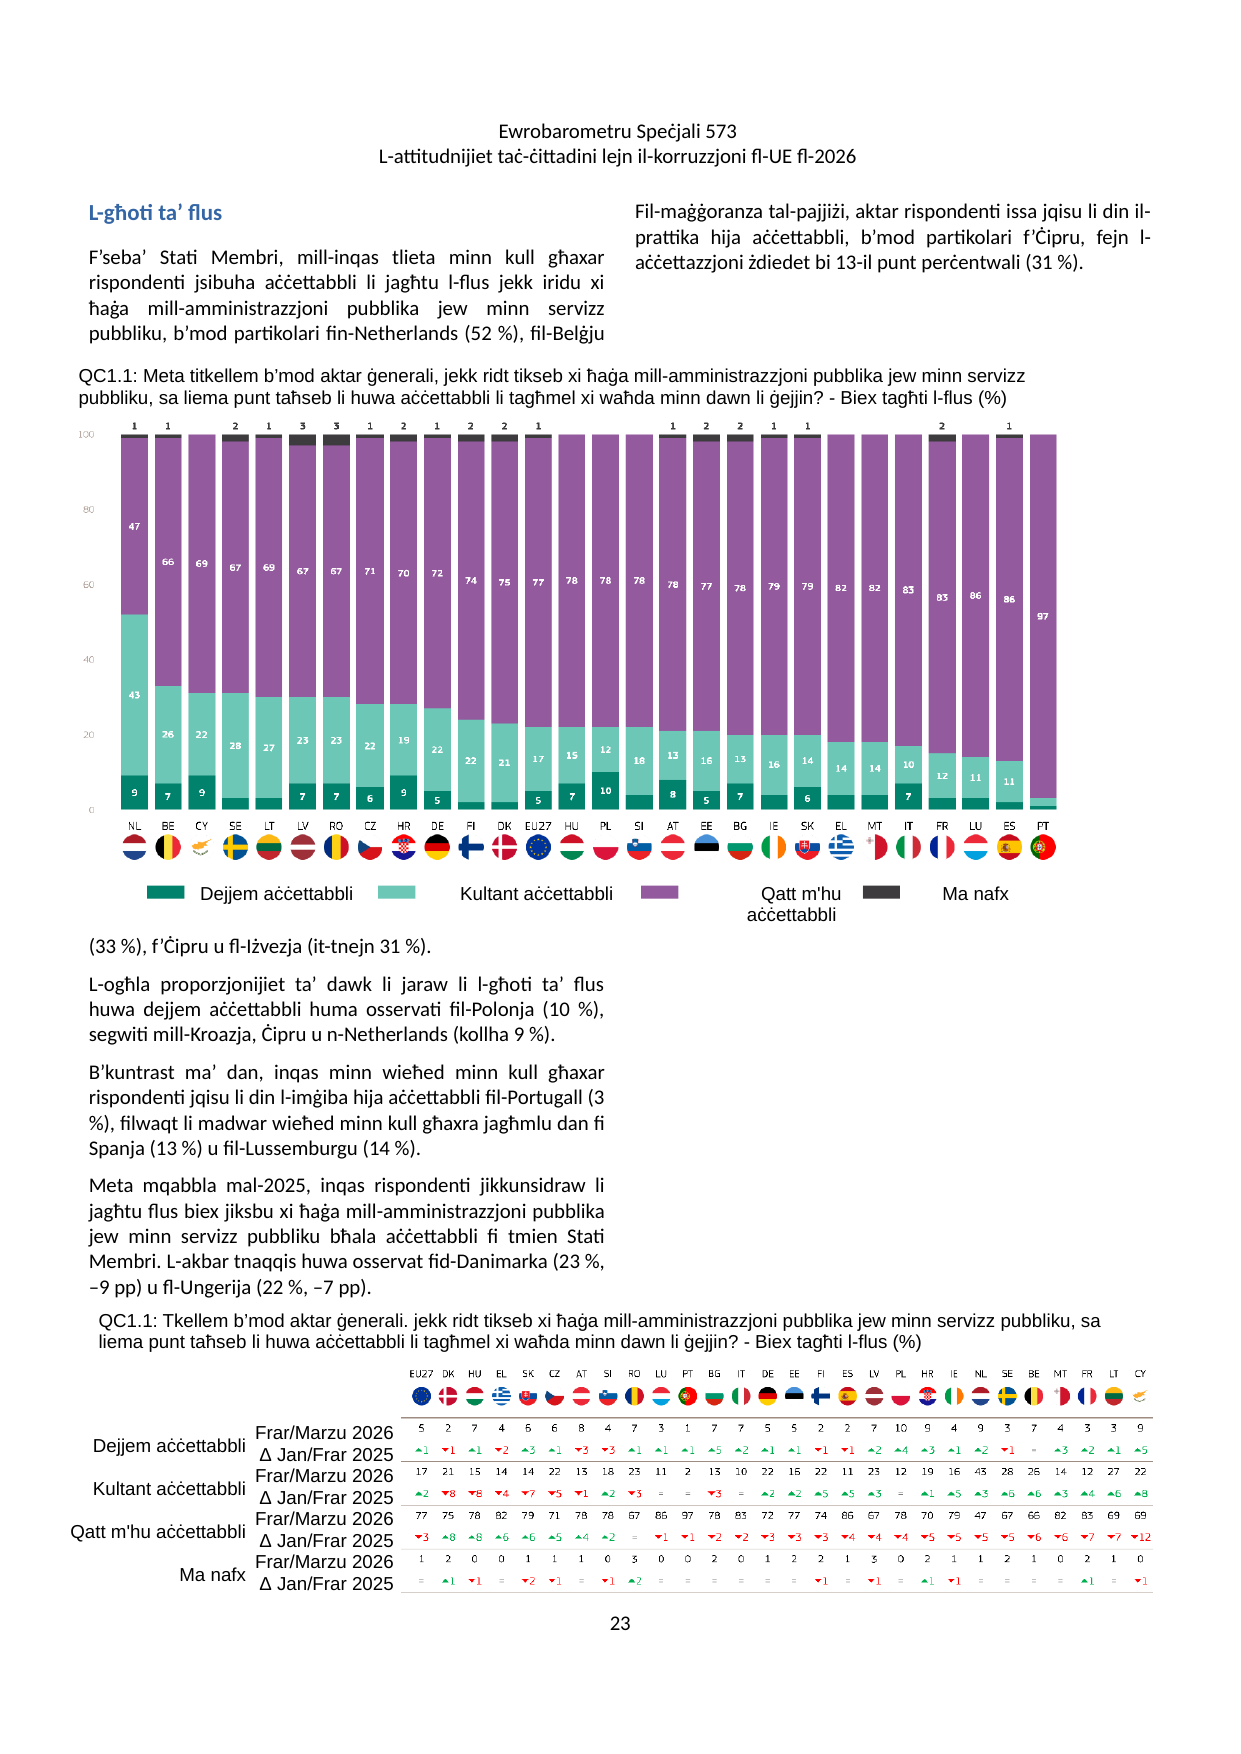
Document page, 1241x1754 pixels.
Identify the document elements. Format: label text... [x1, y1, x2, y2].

text Meta mqabbla mal-2025, inqas rispondenti jikkunsidraw li jagħtu flus biex jiksbu xi ħaġa mill-amministrazzjoni pubblika jew minn servizz pubbliku bħala aċċettabbli fi tmien Stati Membri. L-akbar tnaqqis huwa osservat fid-Danimarka (23 %, –9 pp) u fl-Ungerija (22 %, –7 pp). [88, 1172, 605, 1299]
picture [143, 885, 900, 906]
text L-għoti ta’ flus [88, 198, 605, 226]
text F’seba’ Stati Membri, mill-inqas tlieta minn kull għaxar rispondenti jsibuha aċċettabbli li jagħtu l-flus jekk iridu xi ħaġa mill-amministrazzjoni pubblika jew minn servizz pubbliku, b’mod partikolari fin-Netherlands (52 %), fil-Belġju (33 %), f’Ċipru u fl-Iżvezja (it-tnejn 31 %). [88, 865, 605, 959]
text Fil-maġġoranza tal-pajjiżi, aktar rispondenti issa jqisu li din il-prattika hija aċċettabbli, b’mod partikolari f’Ċipru, fejn l-aċċettazzjoni żdiedet bi 13-il punt perċentwali (31 %). [635, 198, 1152, 275]
text F’seba’ Stati Membri, mill-inqas tlieta minn kull għaxar rispondenti jsibuha aċċettabbli li jagħtu l-flus jekk iridu xi ħaġa mill-amministrazzjoni pubblika jew minn servizz pubbliku, b’mod partikolari fin-Netherlands (52 %), fil-Belġju (33 %), f’Ċipru u fl-Iżvezja (it-tnejn 31 %). [88, 244, 605, 415]
text L-ogħla proporzjonijiet ta’ dawk li jaraw li l-għoti ta’ flus huwa dejjem aċċettabbli huma osservati fil-Polonja (10 %), segwiti mill-Kroazja, Ċipru u n-Netherlands (kollha 9 %). [88, 971, 605, 1047]
picture [401, 1360, 1153, 1595]
picture [72, 415, 1064, 865]
text B’kuntrast ma’ dan, inqas minn wieħed minn kull għaxar rispondenti jqisu li din l-imġiba hija aċċettabbli fil-Portugall (3 %), filwaqt li madwar wieħed minn kull għaxra jagħmlu dan fi Spanja (13 %) u fil-Lussemburgu (14 %). [88, 1059, 605, 1161]
